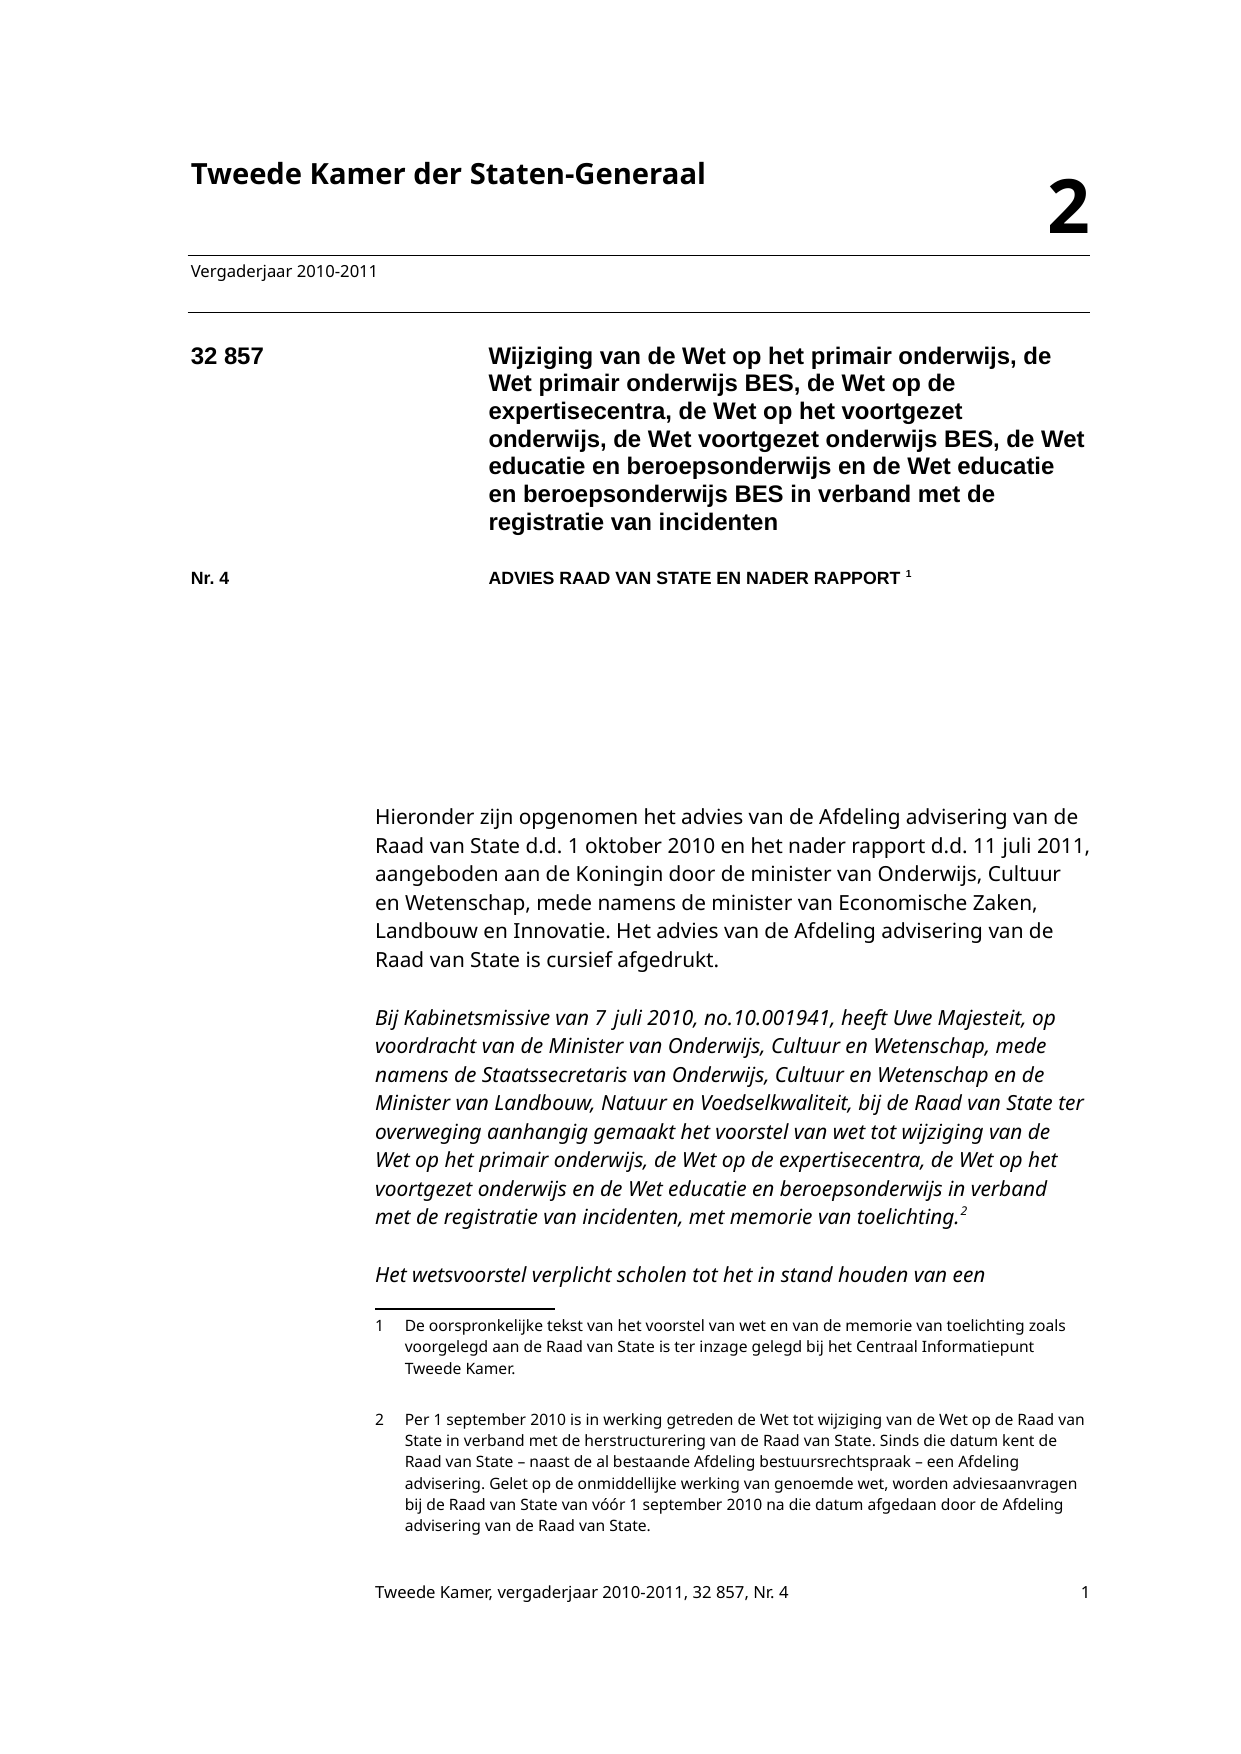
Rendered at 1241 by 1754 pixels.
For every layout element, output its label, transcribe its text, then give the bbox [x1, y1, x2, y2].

text Hieronder zijn opgenomen het advies van de Afdeling advisering van de Raad van State d.d. 1 oktober 2010 en het nader rapport d.d. 11 juli 2011, aangeboden aan de Koningin door de minister van Onderwijs, Cultuur en Wetenschap, mede namens de minister van Economische Zaken, Landbouw en Innovatie. Het advies van de Afdeling advisering van de Raad van State is cursief afgedrukt. [375, 802, 1090, 973]
text Per 1 september 2010 is in werking getreden de Wet tot wijziging van de Wet op de Raad van State in verband met de herstructurering van de Raad van State. Sinds die datum kent de Raad van State – naast de al bestaande Afdeling bestuursrechtspraak – een Afdeling advisering. Gelet op de onmiddellijke werking van genoemde wet, worden adviesaanvragen bij de Raad van State van vóór 1 september 2010 na die datum afgedaan door de Afdeling advisering van de Raad van State. [375, 1337, 1090, 1536]
table_cell [188, 313, 485, 339]
text Bij Kabinetsmissive van 7 juli 2010, no.10.001941, heeft Uwe Majesteit, op voordracht van de Minister van Onderwijs, Cultuur en Wetenschap, mede namens de Staatssecretaris van Onderwijs, Cultuur en Wetenschap en de Minister van Landbouw, Natuur en Voedselkwaliteit, bij de Raad van State ter overweging aanhangig gemaakt het voorstel van wet tot wijziging van de Wet op het primair onderwijs, de Wet op de expertisecentra, de Wet op het voortgezet onderwijs en de Wet educatie en beroepsonderwijs in verband met de registratie van incidenten, met memorie van toelichting. [375, 1003, 1090, 1231]
table_cell 32 857 [188, 339, 485, 565]
table_cell Wijziging van de Wet op het primair onderwijs, de Wet primair onderwijs BES, de Wet op de expertisecentra, de Wet op het voortgezet onderwijs, de Wet voortgezet onderwijs BES, de Wet educatie en beroepsonderwijs en de Wet educatie en beroepsonderwijs BES in verband met de registratie van incidenten [485, 339, 1090, 565]
table_cell ADVIES RAAD VAN STATE EN NADER RAPPORT [485, 565, 1090, 684]
table_header 2 [910, 150, 1090, 255]
table_cell [485, 313, 1090, 339]
table_cell Nr. 4 [188, 565, 485, 684]
table_cell [485, 256, 1090, 312]
table_cell Vergaderjaar 2010-2011 [188, 256, 485, 312]
table_header Tweede Kamer der Staten-Generaal [188, 150, 909, 255]
